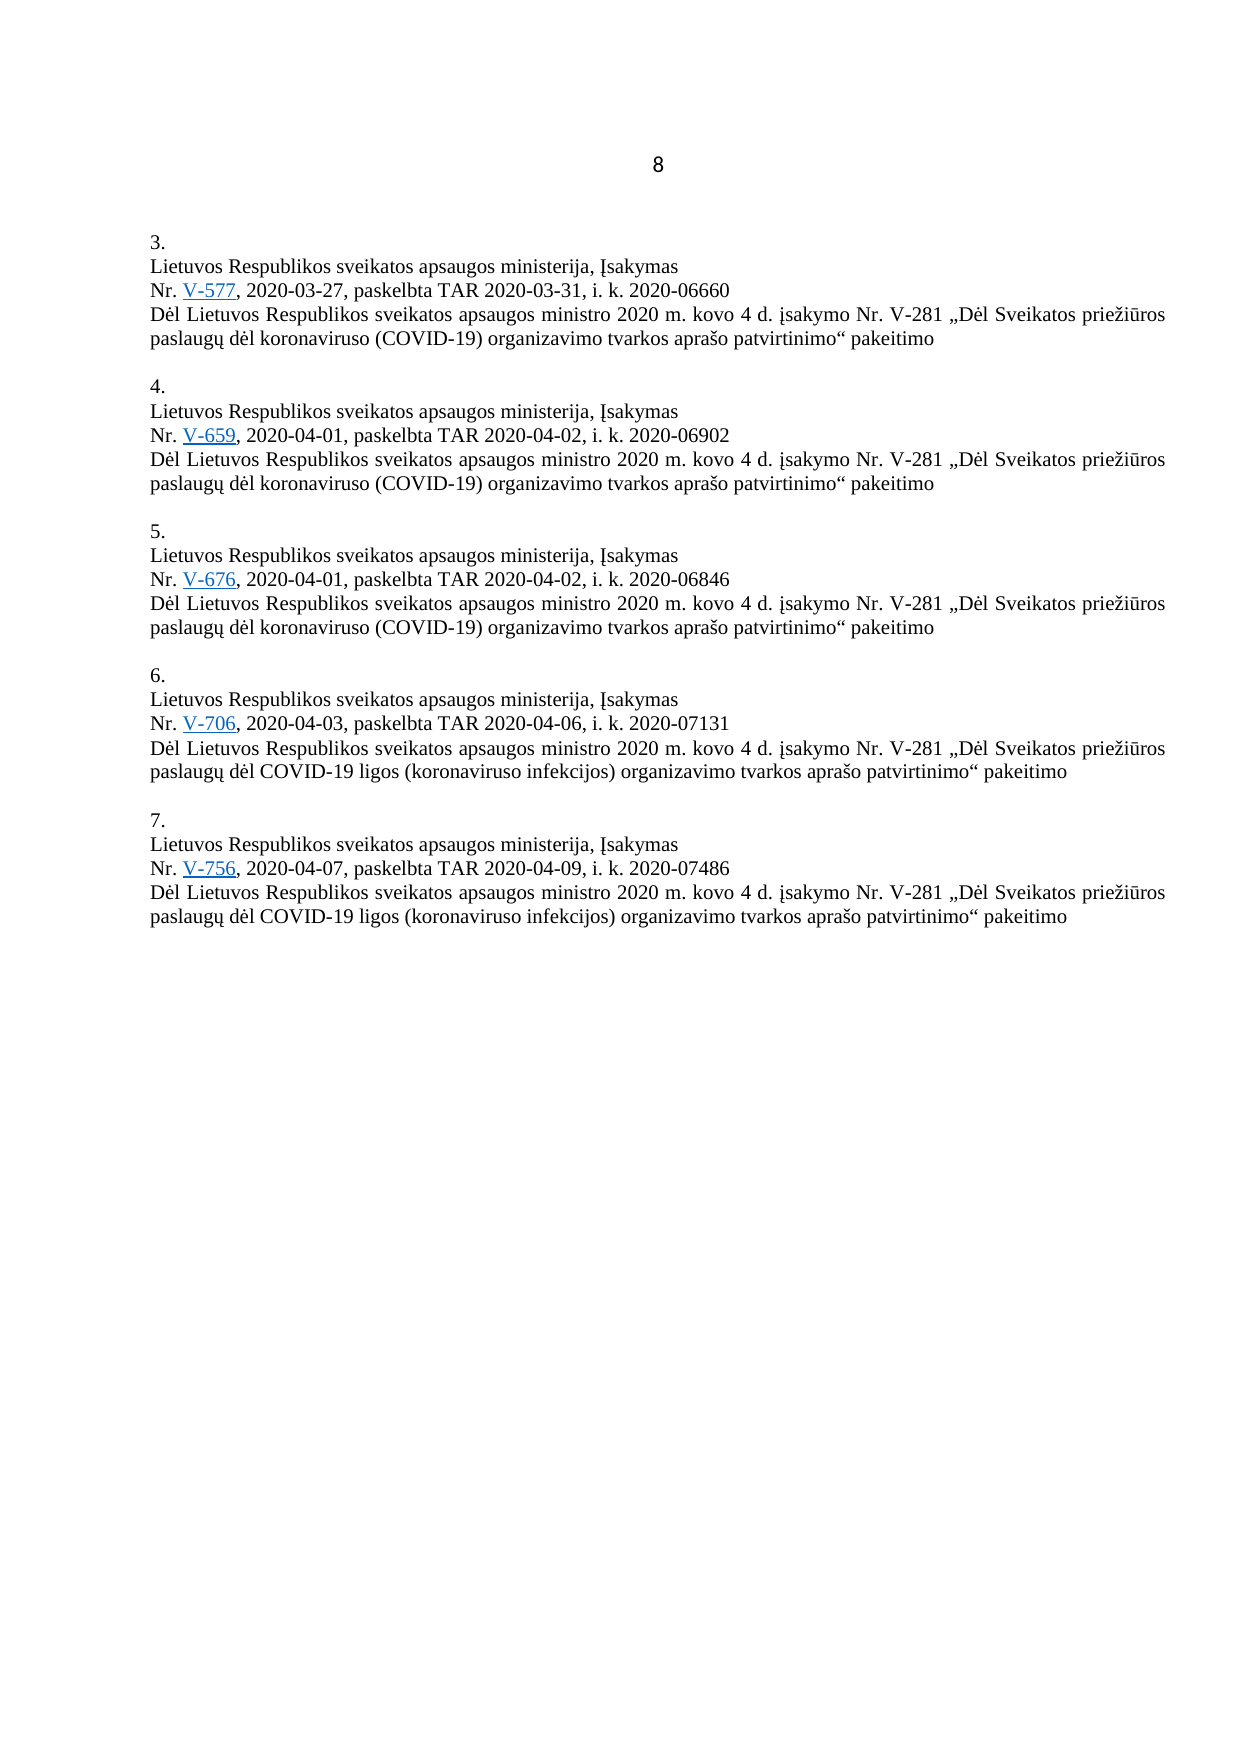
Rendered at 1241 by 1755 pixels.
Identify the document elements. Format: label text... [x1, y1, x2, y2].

text Dėl Lietuvos Respublikos sveikatos apsaugos ministro 2020 m. kovo 4 d. įsakymo Nr. V-281 „Dėl Sveikatos priežiūros paslaugų dėl koronaviruso (COVID-19) organizavimo tvarkos aprašo patvirtinimo“ pakeitimo [150, 591, 1166, 639]
text 3. [150, 230, 1166, 254]
text Dėl Lietuvos Respublikos sveikatos apsaugos ministro 2020 m. kovo 4 d. įsakymo Nr. V-281 „Dėl Sveikatos priežiūros paslaugų dėl koronaviruso (COVID-19) organizavimo tvarkos aprašo patvirtinimo“ pakeitimo [150, 447, 1166, 495]
text 6. [150, 663, 1166, 687]
text Nr. V-676, 2020-04-01, paskelbta TAR 2020-04-02, i. k. 2020-06846 [150, 567, 1166, 591]
text Nr. V-659, 2020-04-01, paskelbta TAR 2020-04-02, i. k. 2020-06902 [150, 423, 1166, 447]
text Dėl Lietuvos Respublikos sveikatos apsaugos ministro 2020 m. kovo 4 d. įsakymo Nr. V-281 „Dėl Sveikatos priežiūros paslaugų dėl COVID-19 ligos (koronaviruso infekcijos) organizavimo tvarkos aprašo patvirtinimo“ pakeitimo [150, 735, 1166, 783]
text 7. [150, 808, 1166, 832]
text 5. [150, 519, 1166, 543]
text Lietuvos Respublikos sveikatos apsaugos ministerija, Įsakymas [150, 832, 1166, 856]
text Nr. V-706, 2020-04-03, paskelbta TAR 2020-04-06, i. k. 2020-07131 [150, 711, 1166, 735]
text Nr. V-756, 2020-04-07, paskelbta TAR 2020-04-09, i. k. 2020-07486 [150, 856, 1166, 880]
text Nr. V-577, 2020-03-27, paskelbta TAR 2020-03-31, i. k. 2020-06660 [150, 278, 1166, 302]
text Lietuvos Respublikos sveikatos apsaugos ministerija, Įsakymas [150, 398, 1166, 423]
text Lietuvos Respublikos sveikatos apsaugos ministerija, Įsakymas [150, 254, 1166, 278]
text Dėl Lietuvos Respublikos sveikatos apsaugos ministro 2020 m. kovo 4 d. įsakymo Nr. V-281 „Dėl Sveikatos priežiūros paslaugų dėl COVID-19 ligos (koronaviruso infekcijos) organizavimo tvarkos aprašo patvirtinimo“ pakeitimo [150, 880, 1166, 928]
text Lietuvos Respublikos sveikatos apsaugos ministerija, Įsakymas [150, 687, 1166, 711]
text Dėl Lietuvos Respublikos sveikatos apsaugos ministro 2020 m. kovo 4 d. įsakymo Nr. V-281 „Dėl Sveikatos priežiūros paslaugų dėl koronaviruso (COVID-19) organizavimo tvarkos aprašo patvirtinimo“ pakeitimo [150, 302, 1166, 350]
text Lietuvos Respublikos sveikatos apsaugos ministerija, Įsakymas [150, 543, 1166, 567]
text 4. [150, 374, 1166, 398]
